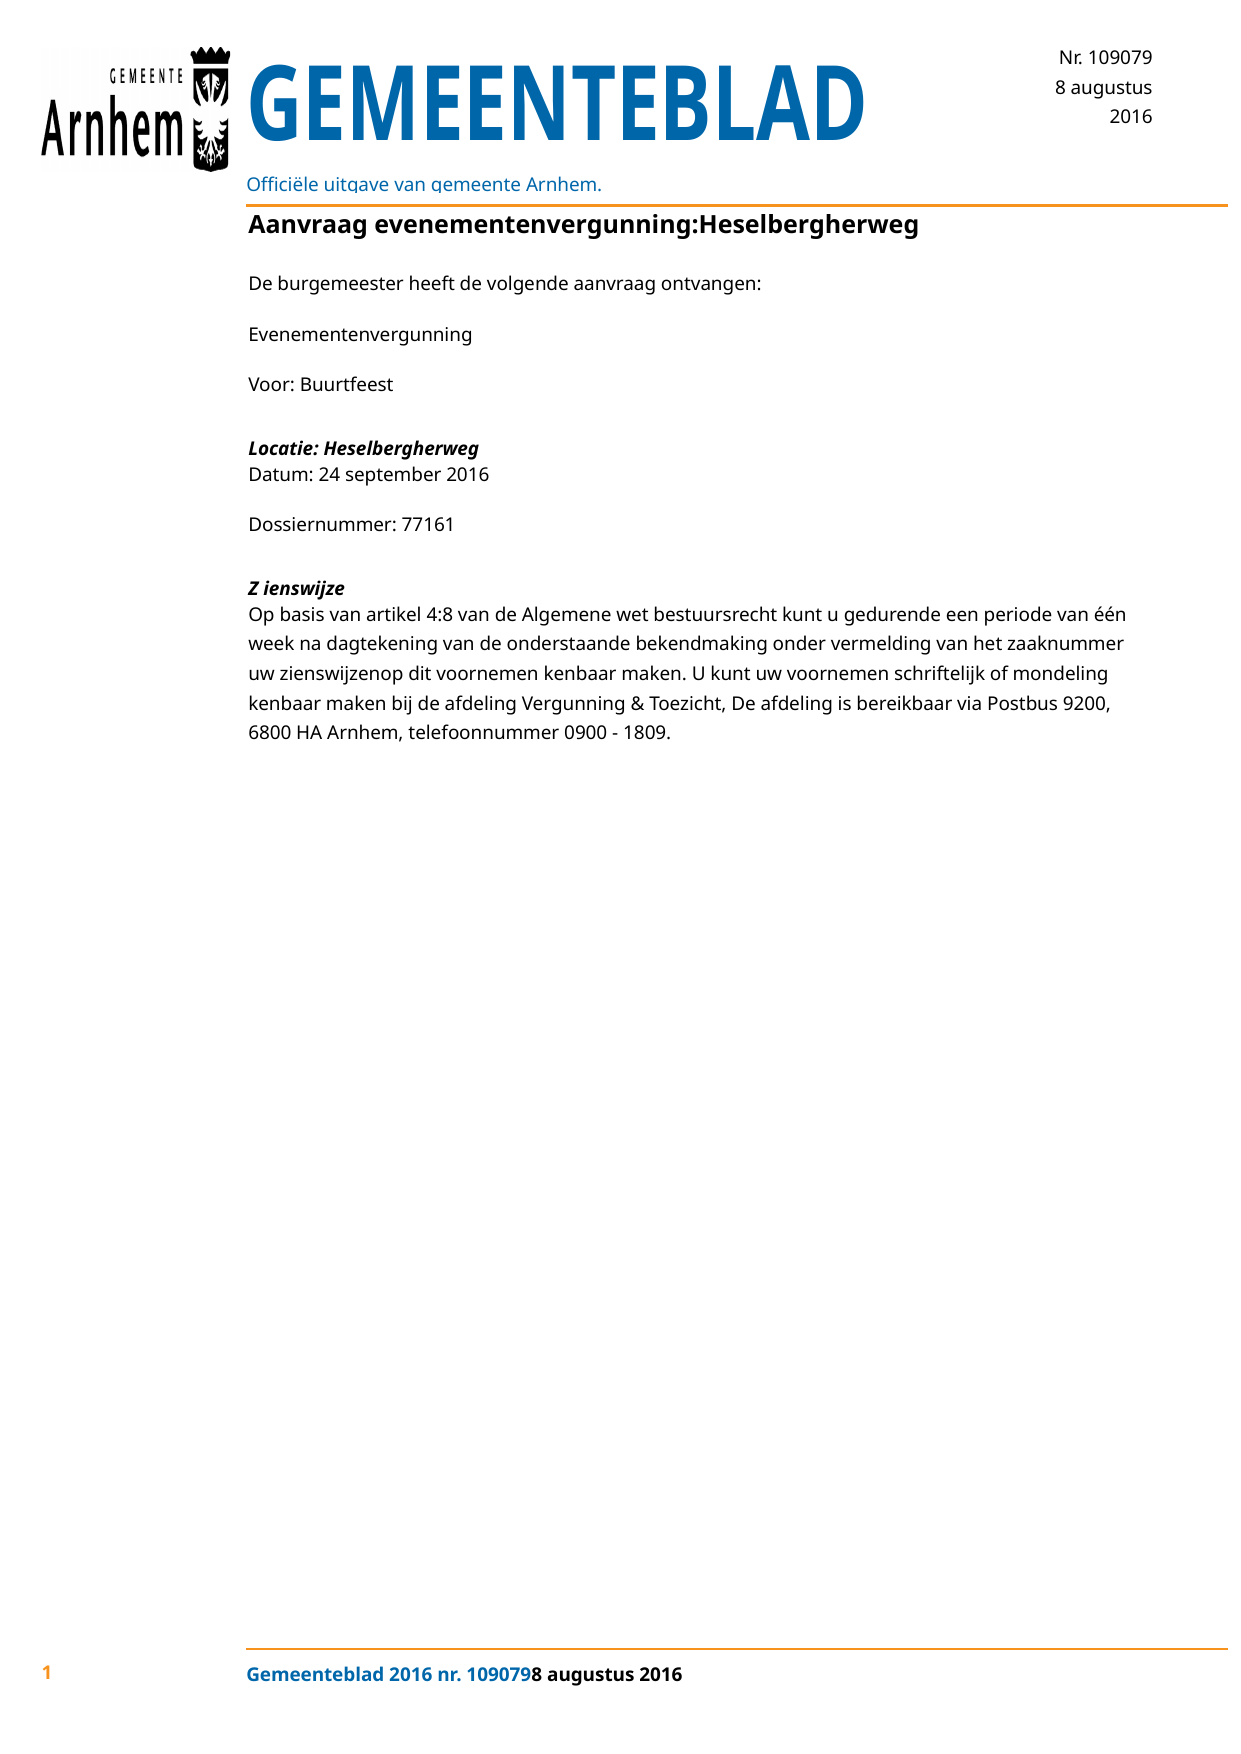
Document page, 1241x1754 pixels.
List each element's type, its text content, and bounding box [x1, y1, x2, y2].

text Datum: 24 september 2016 [248, 461, 1152, 487]
text Aanvraag evenementenvergunning:Heselbergherweg [248, 207, 1152, 241]
text Locatie: Heselbergherweg [248, 435, 1152, 461]
text Op basis van artikel 4:8 van de Algemene wet bestuursrecht kunt u gedurende een periode van één week na dagtekening van de onderstaande bekendmaking onder vermelding van het zaaknummer uw zienswijzenop dit voornemen kenbaar maken. U kunt uw voornemen schriftelijk of mondeling kenbaar maken bij de afdeling Vergunning & Toezicht, De afdeling is bereikbaar via Postbus 9200, 6800 HA Arnhem, telefoonnummer 0900 - 1809. [248, 601, 1152, 745]
text Dossiernummer: 77161 [248, 511, 1152, 537]
text Z ienswijze [248, 575, 1152, 601]
text Voor: Buurtfeest [248, 371, 1152, 397]
picture [41, 47, 231, 172]
text Evenementenvergunning [248, 321, 1152, 346]
text De burgemeester heeft de volgende aanvraag ontvangen: [248, 270, 1152, 296]
